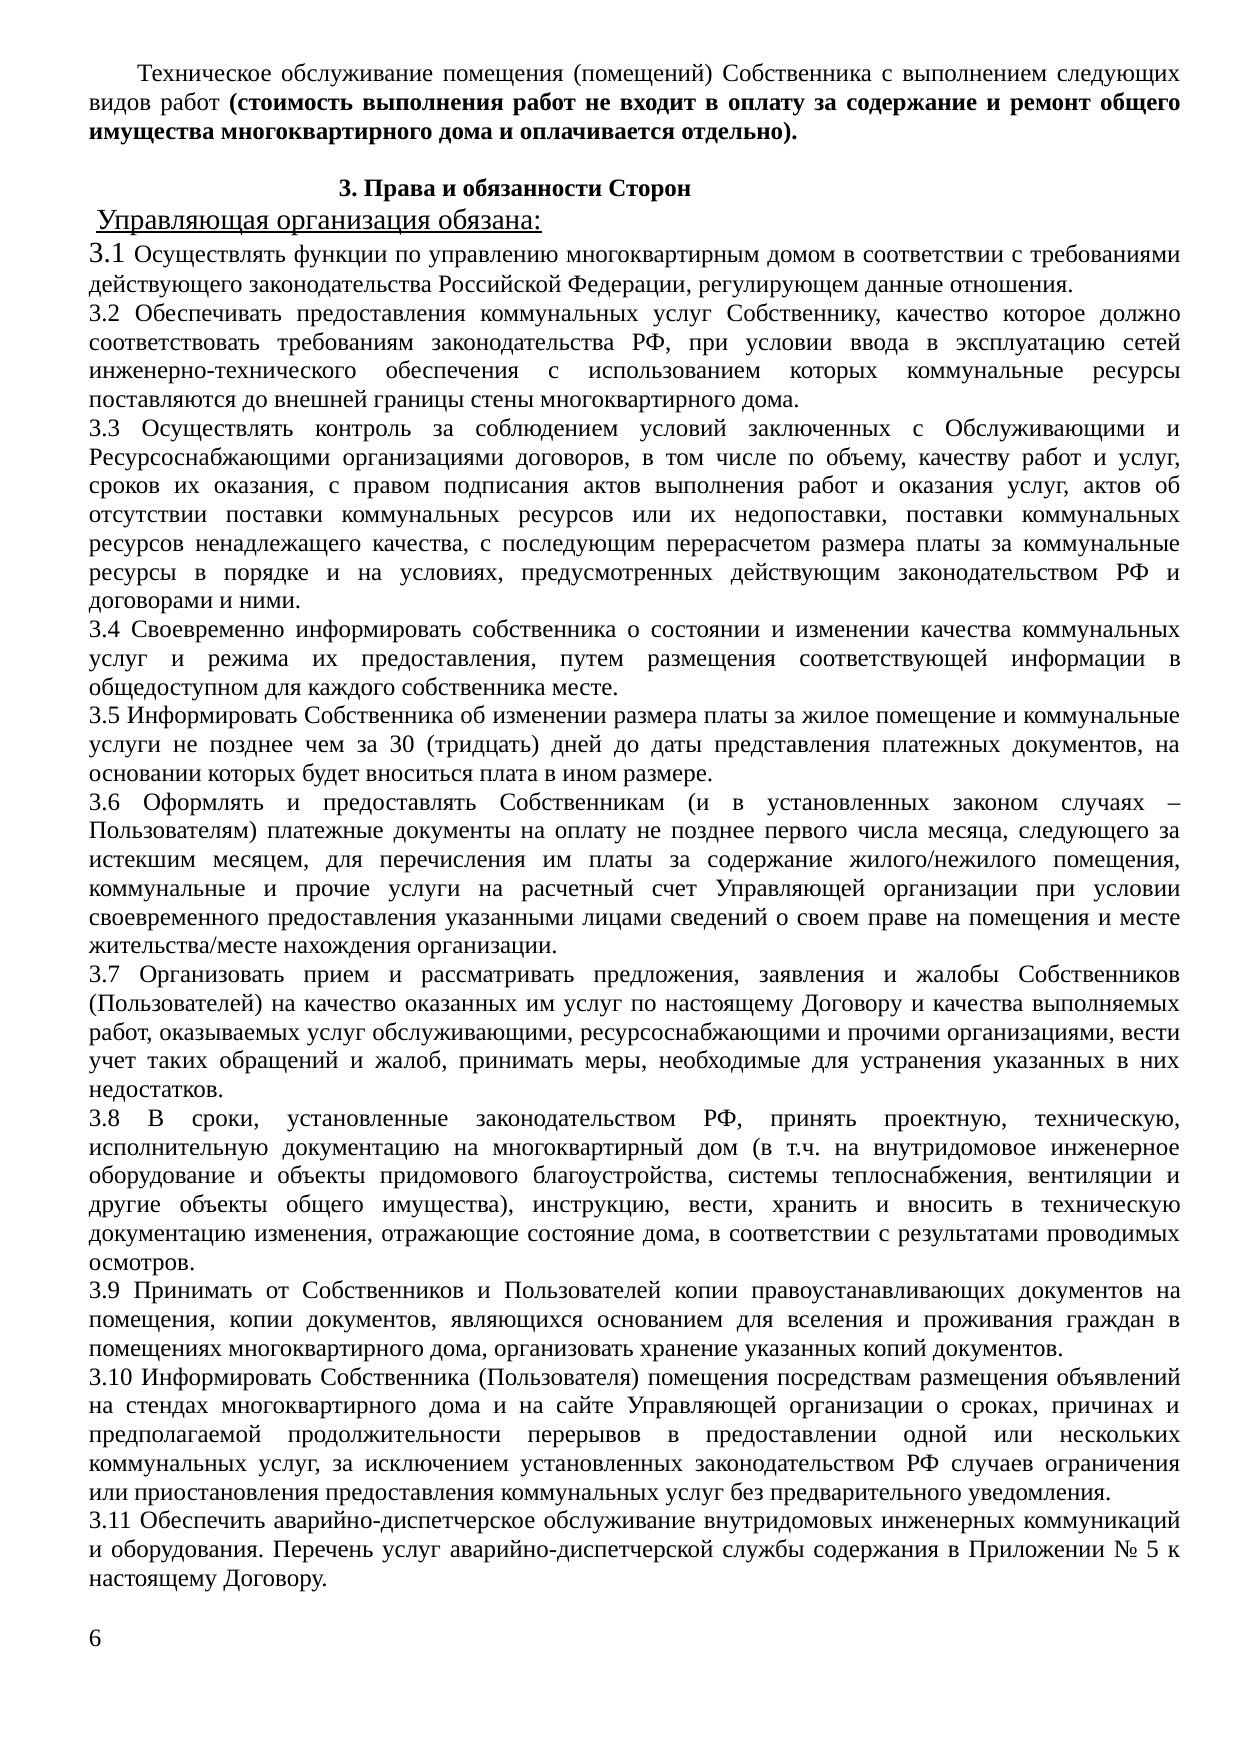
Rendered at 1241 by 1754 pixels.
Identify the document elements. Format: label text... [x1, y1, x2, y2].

text 3.6 Оформлять и предоставлять Собственникам (и в установленных законом случаях – Пользователям) платежные документы на оплату не позднее первого числа месяца, следующего за истекшим месяцем, для перечисления им платы за содержание жилого/нежилого помещения, коммунальные и прочие услуги на расчетный счет Управляющей организации при условии своевременного предоставления указанными лицами сведений о своем праве на помещения и месте жительства/месте нахождения организации. [89, 787, 1181, 959]
text 3.5 Информировать Собственника об изменении размера платы за жилое помещение и коммунальные услуги не позднее чем за 30 (тридцать) дней до даты представления платежных документов, на основании которых будет вноситься плата в ином размере. [89, 700, 1181, 787]
text 3.9 Принимать от Собственников и Пользователей копии правоустанавливающих документов на помещения, копии документов, являющихся основанием для вселения и проживания граждан в помещениях многоквартирного дома, организовать хранение указанных копий документов. [89, 1275, 1181, 1362]
text 3.11 Обеспечить аварийно-диспетчерское обслуживание внутридомовых инженерных коммуникаций и оборудования. Перечень услуг аварийно-диспетчерской службы содержания в Приложении № 5 к настоящему Договору. [89, 1505, 1181, 1592]
text 3. Права и обязанности Сторон [89, 173, 1181, 202]
text 3.7 Организовать прием и рассматривать предложения, заявления и жалобы Собственников (Пользователей) на качество оказанных им услуг по настоящему Договору и качества выполняемых работ, оказываемых услуг обслуживающими, ресурсоснабжающими и прочими организациями, вести учет таких обращений и жалоб, принимать меры, необходимые для устранения указанных в них недостатков. [89, 959, 1181, 1103]
text 3.3 Осуществлять контроль за соблюдением условий заключенных с Обслуживающими и Ресурсоснабжающими организациями договоров, в том числе по объему, качеству работ и услуг, сроков их оказания, с правом подписания актов выполнения работ и оказания услуг, актов об отсутствии поставки коммунальных ресурсов или их недопоставки, поставки коммунальных ресурсов ненадлежащего качества, с последующим перерасчетом размера платы за коммунальные ресурсы в порядке и на условиях, предусмотренных действующим законодательством РФ и договорами и ними. [89, 413, 1181, 614]
text 3.1 Осуществлять функции по управлению многоквартирным домом в соответствии с требованиями действующего законодательства Российской Федерации, регулирующем данные отношения. [89, 236, 1181, 298]
text Управляющая организация обязана: [89, 202, 1181, 236]
text Техническое обслуживание помещения (помещений) Собственника с выполнением следующих видов работ (стоимость выполнения работ не входит в оплату за содержание и ремонт общего имущества многоквартирного дома и оплачивается отдельно). [89, 58, 1181, 144]
text 3.8 В сроки, установленные законодательством РФ, принять проектную, техническую, исполнительную документацию на многоквартирный дом (в т.ч. на внутридомовое инженерное оборудование и объекты придомового благоустройства, системы теплоснабжения, вентиляции и другие объекты общего имущества), инструкцию, вести, хранить и вносить в техническую документацию изменения, отражающие состояние дома, в соответствии с результатами проводимых осмотров. [89, 1103, 1181, 1275]
text 3.4 Своевременно информировать собственника о состоянии и изменении качества коммунальных услуг и режима их предоставления, путем размещения соответствующей информации в общедоступном для каждого собственника месте. [89, 614, 1181, 700]
text 3.10 Информировать Собственника (Пользователя) помещения посредствам размещения объявлений на стендах многоквартирного дома и на сайте Управляющей организации о сроках, причинах и предполагаемой продолжительности перерывов в предоставлении одной или нескольких коммунальных услуг, за исключением установленных законодательством РФ случаев ограничения или приостановления предоставления коммунальных услуг без предварительного уведомления. [89, 1362, 1181, 1505]
text 3.2 Обеспечивать предоставления коммунальных услуг Собственнику, качество которое должно соответствовать требованиям законодательства РФ, при условии ввода в эксплуатацию сетей инженерно-технического обеспечения с использованием которых коммунальные ресурсы поставляются до внешней границы стены многоквартирного дома. [89, 298, 1181, 413]
